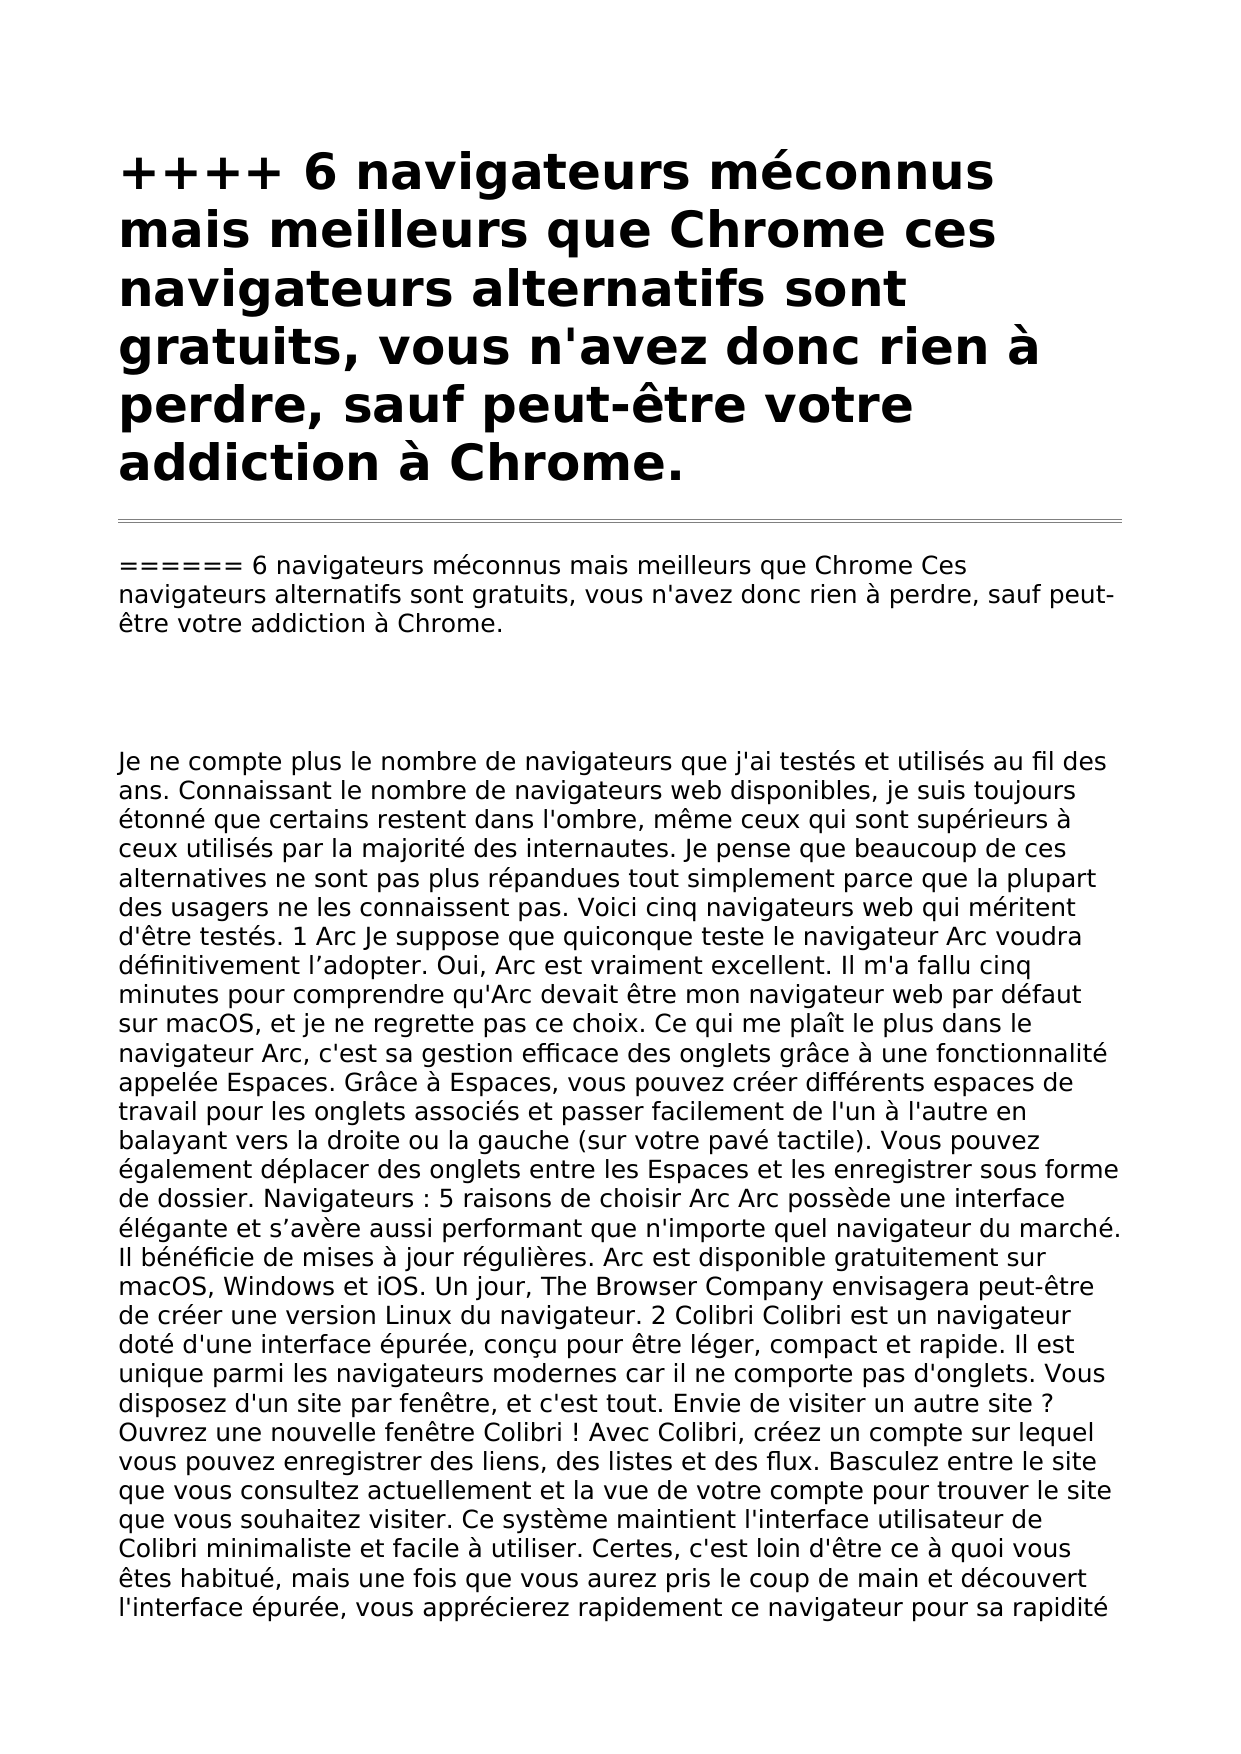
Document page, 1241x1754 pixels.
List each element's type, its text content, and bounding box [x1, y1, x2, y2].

text Je ne compte plus le nombre de navigateurs que j'ai testés et utilisés au fil des ans. Connaissant le nombre de navigateurs web disponibles, je suis toujours étonné que certains restent dans l'ombre, même ceux qui sont supérieurs à ceux utilisés par la majorité des internautes. Je pense que beaucoup de ces alternatives ne sont pas plus répandues tout simplement parce que la plupart des usagers ne les connaissent pas. Voici cinq navigateurs web qui méritent d'être testés. 1 Arc Je suppose que quiconque teste le navigateur Arc voudra définitivement l’adopter. Oui, Arc est vraiment excellent. Il m'a fallu cinq minutes pour comprendre qu'Arc devait être mon navigateur web par défaut sur macOS, et je ne regrette pas ce choix. Ce qui me plaît le plus dans le navigateur Arc, c'est sa gestion efficace des onglets grâce à une fonctionnalité appelée Espaces. Grâce à Espaces, vous pouvez créer différents espaces de travail pour les onglets associés et passer facilement de l'un à l'autre en balayant vers la droite ou la gauche (sur votre pavé tactile). Vous pouvez également déplacer des onglets entre les Espaces et les enregistrer sous forme de dossier. Navigateurs : 5 raisons de choisir Arc Arc possède une interface élégante et s’avère aussi performant que n'importe quel navigateur du marché. Il bénéficie de mises à jour régulières. Arc est disponible gratuitement sur macOS, Windows et iOS. Un jour, The Browser Company envisagera peut-être de créer une version Linux du navigateur. 2 Colibri Colibri est un navigateur doté d'une interface épurée, conçu pour être léger, compact et rapide. Il est unique parmi les navigateurs modernes car il ne comporte pas d'onglets. Vous disposez d'un site par fenêtre, et c'est tout. Envie de visiter un autre site ? Ouvrez une nouvelle fenêtre Colibri ! Avec Colibri, créez un compte sur lequel vous pouvez enregistrer des liens, des listes et des flux. Basculez entre le site que vous consultez actuellement et la vue de votre compte pour trouver le site que vous souhaitez visiter. Ce système maintient l'interface utilisateur de Colibri minimaliste et facile à utiliser. Certes, c'est loin d'être ce à quoi vous êtes habitué, mais une fois que vous aurez pris le coup de main et découvert l'interface épurée, vous apprécierez rapidement ce navigateur pour sa rapidité [118, 747, 1122, 1622]
subtitle ++++ 6 navigateurs méconnus mais meilleurs que Chrome ces navigateurs alternatifs sont gratuits, vous n'avez donc rien à perdre, sauf peut-être votre addiction à Chrome. [118, 143, 1122, 492]
text ====== 6 navigateurs méconnus mais meilleurs que Chrome Ces navigateurs alternatifs sont gratuits, vous n'avez donc rien à perdre, sauf peut-être votre addiction à Chrome. [118, 551, 1122, 639]
